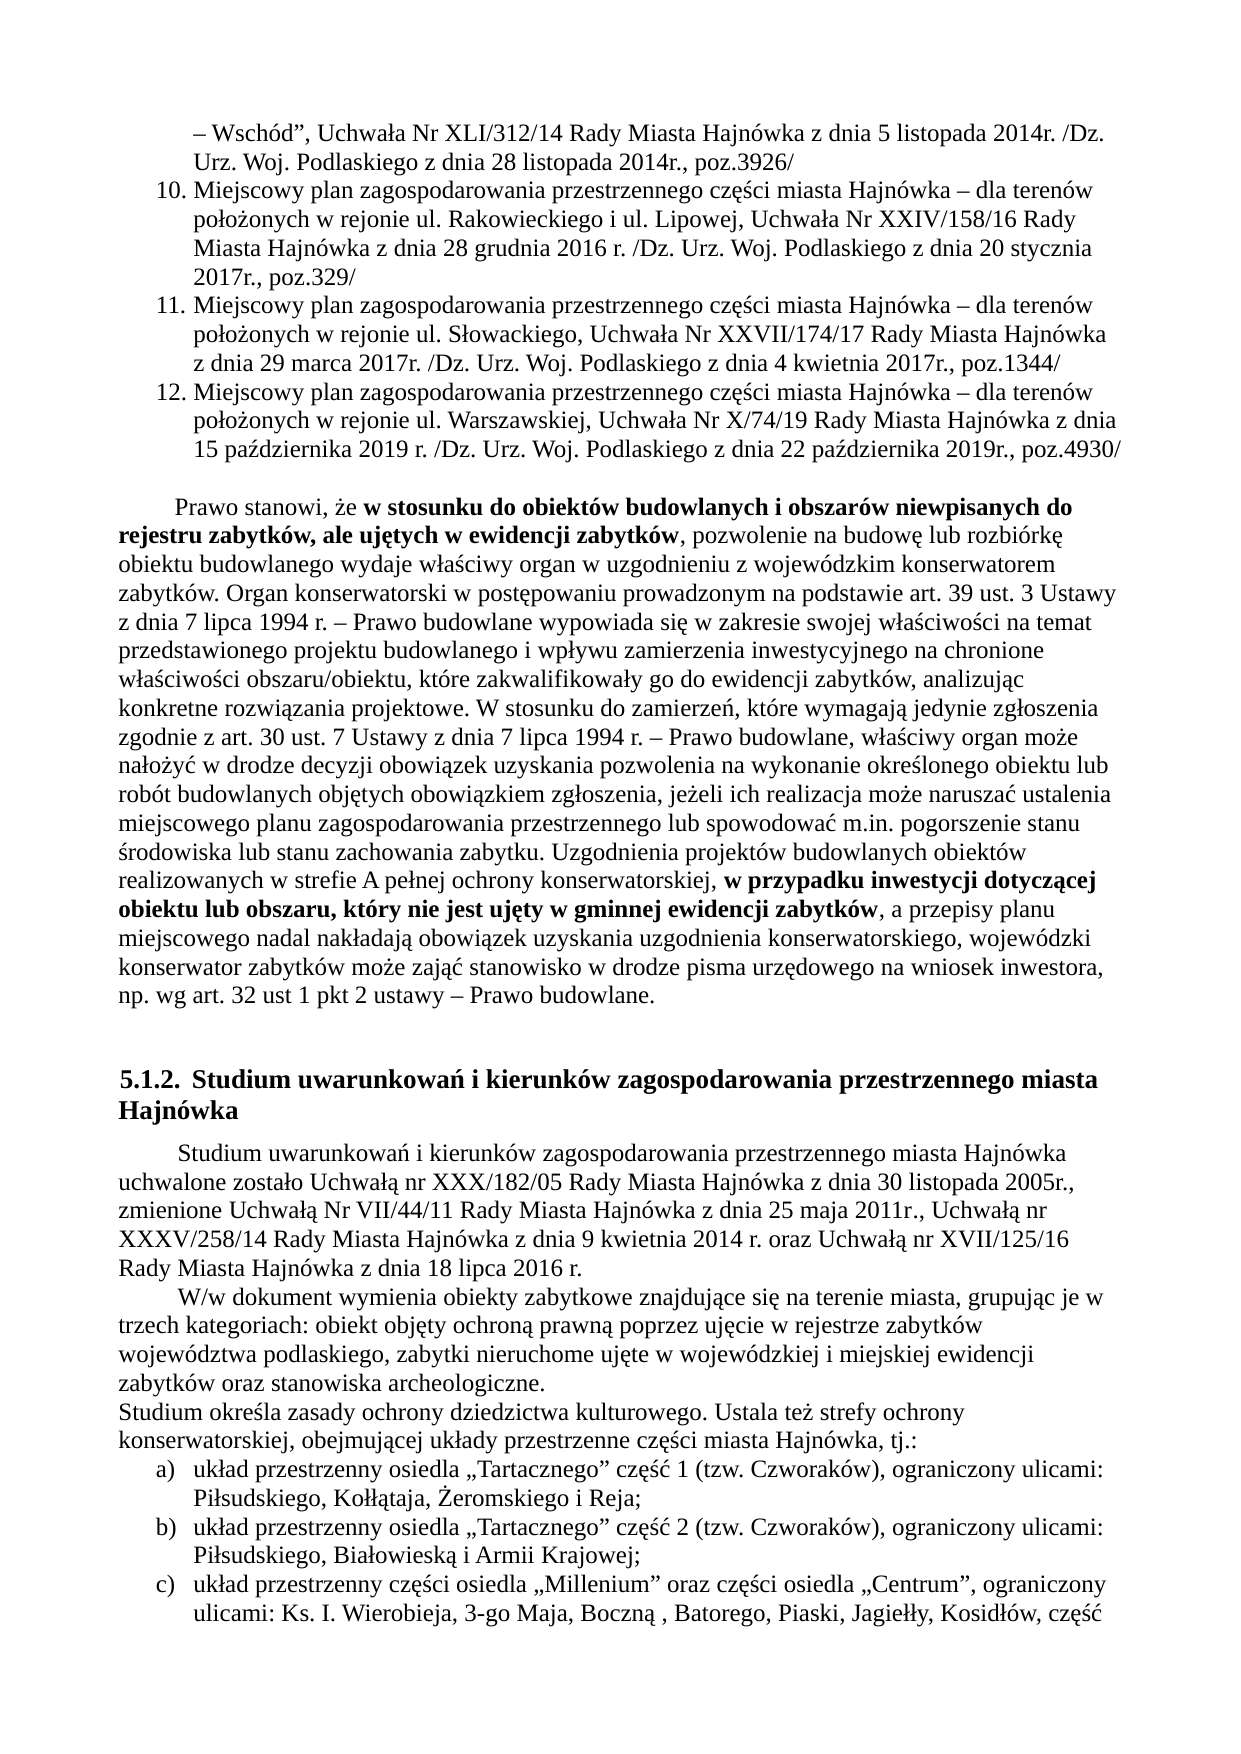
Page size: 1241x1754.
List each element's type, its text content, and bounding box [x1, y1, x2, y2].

list – Wschód”, Uchwała Nr XLI/312/14 Rady Miasta Hajnówka z dnia 5 listopada 2014r. /Dz. Urz. Woj. Podlaskiego z dnia 28 listopada 2014r., poz.3926/ [156, 118, 1122, 176]
subtitle Studium uwarunkowań i kierunków zagospodarowania przestrzennego miasta Hajnówka [113, 1063, 1122, 1125]
list układ przestrzenny osiedla „Tartacznego” część 1 (tzw. Czworaków), ograniczony ulicami: Piłsudskiego, Kołłątaja, Żeromskiego i Reja; [156, 1454, 1122, 1512]
list Miejscowy plan zagospodarowania przestrzennego części miasta Hajnówka – dla terenów położonych w rejonie ul. Warszawskiej, Uchwała Nr X/74/19 Rady Miasta Hajnówka z dnia 15 października 2019 r. /Dz. Urz. Woj. Podlaskiego z dnia 22 października 2019r., poz.4930/ [156, 377, 1122, 463]
text Prawo stanowi, że w stosunku do obiektów budowlanych i obszarów niewpisanych do rejestru zabytków, ale ujętych w ewidencji zabytków, pozwolenie na budowę lub rozbiórkę obiektu budowlanego wydaje właściwy organ w uzgodnieniu z wojewódzkim konserwatorem zabytków. Organ konserwatorski w postępowaniu prowadzonym na podstawie art. 39 ust. 3 Ustawy z dnia 7 lipca 1994 r. – Prawo budowlane wypowiada się w zakresie swojej właściwości na temat przedstawionego projektu budowlanego i wpływu zamierzenia inwestycyjnego na chronione właściwości obszaru/obiektu, które zakwalifikowały go do ewidencji zabytków, analizując konkretne rozwiązania projektowe. W stosunku do zamierzeń, które wymagają jedynie zgłoszenia zgodnie z art. 30 ust. 7 Ustawy z dnia 7 lipca 1994 r. – Prawo budowlane, właściwy organ może nałożyć w drodze decyzji obowiązek uzyskania pozwolenia na wykonanie określonego obiektu lub robót budowlanych objętych obowiązkiem zgłoszenia, jeżeli ich realizacja może naruszać ustalenia miejscowego planu zagospodarowania przestrzennego lub spowodować m.in. pogorszenie stanu środowiska lub stanu zachowania zabytku. Uzgodnienia projektów budowlanych obiektów realizowanych w strefie A pełnej ochrony konserwatorskiej, w przypadku inwestycji dotyczącej obiektu lub obszaru, który nie jest ujęty w gminnej ewidencji zabytków, a przepisy planu miejscowego nadal nakładają obowiązek uzyskania uzgodnienia konserwatorskiego, wojewódzki konserwator zabytków może zająć stanowisko w drodze pisma urzędowego na wniosek inwestora, np. wg art. 32 ust 1 pkt 2 ustawy – Prawo budowlane. [118, 492, 1122, 1009]
text W/w dokument wymienia obiekty zabytkowe znajdujące się na terenie miasta, grupując je w trzech kategoriach: obiekt objęty ochroną prawną poprzez ujęcie w rejestrze zabytków województwa podlaskiego, zabytki nieruchome ujęte w wojewódzkiej i miejskiej ewidencji zabytków oraz stanowiska archeologiczne. [118, 1282, 1122, 1397]
text Studium określa zasady ochrony dziedzictwa kulturowego. Ustala też strefy ochrony konserwatorskiej, obejmującej układy przestrzenne części miasta Hajnówka, tj.: [118, 1397, 1122, 1454]
list Miejscowy plan zagospodarowania przestrzennego części miasta Hajnówka – dla terenów położonych w rejonie ul. Słowackiego, Uchwała Nr XXVII/174/17 Rady Miasta Hajnówka z dnia 29 marca 2017r. /Dz. Urz. Woj. Podlaskiego z dnia 4 kwietnia 2017r., poz.1344/ [156, 291, 1122, 377]
list układ przestrzenny osiedla „Tartacznego” część 2 (tzw. Czworaków), ograniczony ulicami: Piłsudskiego, Białowieską i Armii Krajowej; [156, 1512, 1122, 1569]
text Studium uwarunkowań i kierunków zagospodarowania przestrzennego miasta Hajnówka uchwalone zostało Uchwałą nr XXX/182/05 Rady Miasta Hajnówka z dnia 30 listopada 2005r., zmienione Uchwałą Nr VII/44/11 Rady Miasta Hajnówka z dnia 25 maja 2011r., Uchwałą nr XXXV/258/14 Rady Miasta Hajnówka z dnia 9 kwietnia 2014 r. oraz Uchwałą nr XVII/125/16 Rady Miasta Hajnówka z dnia 18 lipca 2016 r. [118, 1138, 1122, 1282]
list układ przestrzenny części osiedla „Millenium” oraz części osiedla „Centrum”, ograniczony ulicami: Ks. I. Wierobieja, 3-go Maja, Boczną , Batorego, Piaski, Jagiełły, Kosidłów, część [156, 1569, 1122, 1627]
list Miejscowy plan zagospodarowania przestrzennego części miasta Hajnówka – dla terenów położonych w rejonie ul. Rakowieckiego i ul. Lipowej, Uchwała Nr XXIV/158/16 Rady Miasta Hajnówka z dnia 28 grudnia 2016 r. /Dz. Urz. Woj. Podlaskiego z dnia 20 stycznia 2017r., poz.329/ [156, 176, 1122, 291]
